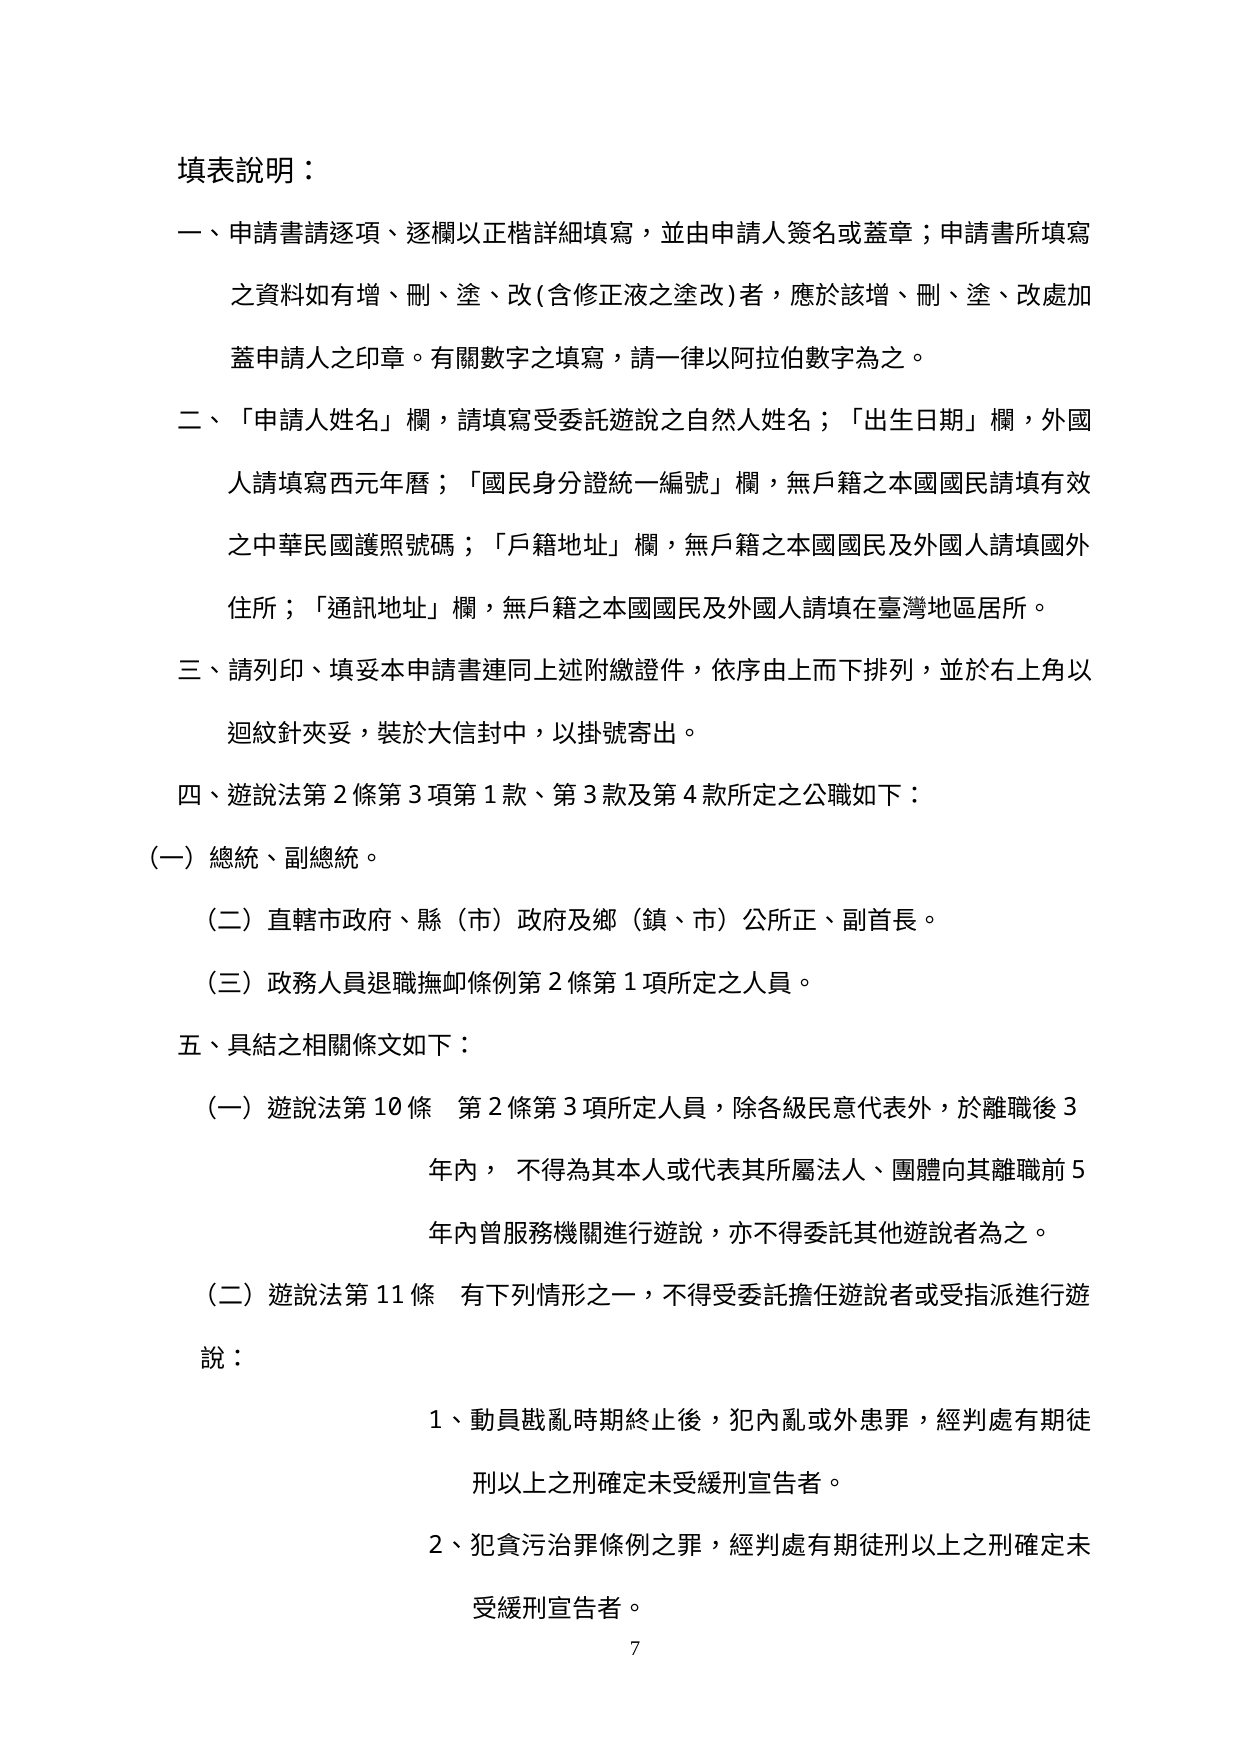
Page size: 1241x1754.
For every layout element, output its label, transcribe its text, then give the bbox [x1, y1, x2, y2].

text 2、犯貪污治罪條例之罪，經判處有期徒刑以上之刑確定未受緩刑宣告者。 [428, 1502, 1092, 1627]
text （二）直轄市政府、縣（市）政府及鄉（鎮、市）公所正、副首長。 [177, 877, 1092, 939]
text 三、請列印、填妥本申請書連同上述附繳證件，依序由上而下排列，並於右上角以迴紋針夾妥，裝於大信封中，以掛號寄出。 [177, 627, 1092, 752]
text 四、遊說法第2條第3項第1款、第3款及第4款所定之公職如下： [177, 752, 1092, 814]
text 五、具結之相關條文如下： [177, 1002, 1092, 1064]
text （一）總統、副總統。 [119, 814, 1092, 877]
text 一、申請書請逐項、逐欄以正楷詳細填寫，並由申請人簽名或蓋章；申請書所填寫之資料如有增、刪、塗、改(含修正液之塗改)者，應於該增、刪、塗、改處加蓋申請人之印章。有關數字之填寫，請一律以阿拉伯數字為之。 [177, 189, 1092, 377]
text （一）遊說法第10條 第2條第3項所定人員，除各級民意代表外，於離職後3年內， 不得為其本人或代表其所屬法人、團體向其離職前5年內曾服務機關進行遊說，亦不得委託其他遊說者為之。 [177, 1064, 1092, 1252]
text （二）遊說法第11條 有下列情形之一，不得受委託擔任遊說者或受指派進行遊說： [177, 1252, 1092, 1377]
text 填表說明： [177, 127, 1092, 189]
text 1、動員戡亂時期終止後，犯內亂或外患罪，經判處有期徒刑以上之刑確定未受緩刑宣告者。 [428, 1377, 1092, 1502]
text （三）政務人員退職撫卹條例第2條第1項所定之人員。 [177, 939, 1092, 1002]
text 二、「申請人姓名」欄，請填寫受委託遊說之自然人姓名；「出生日期」欄，外國人請填寫西元年曆；「國民身分證統一編號」欄，無戶籍之本國國民請填有效之中華民國護照號碼；「戶籍地址」欄，無戶籍之本國國民及外國人請填國外住所；「通訊地址」欄，無戶籍之本國國民及外國人請填在臺灣地區居所。 [177, 377, 1092, 627]
